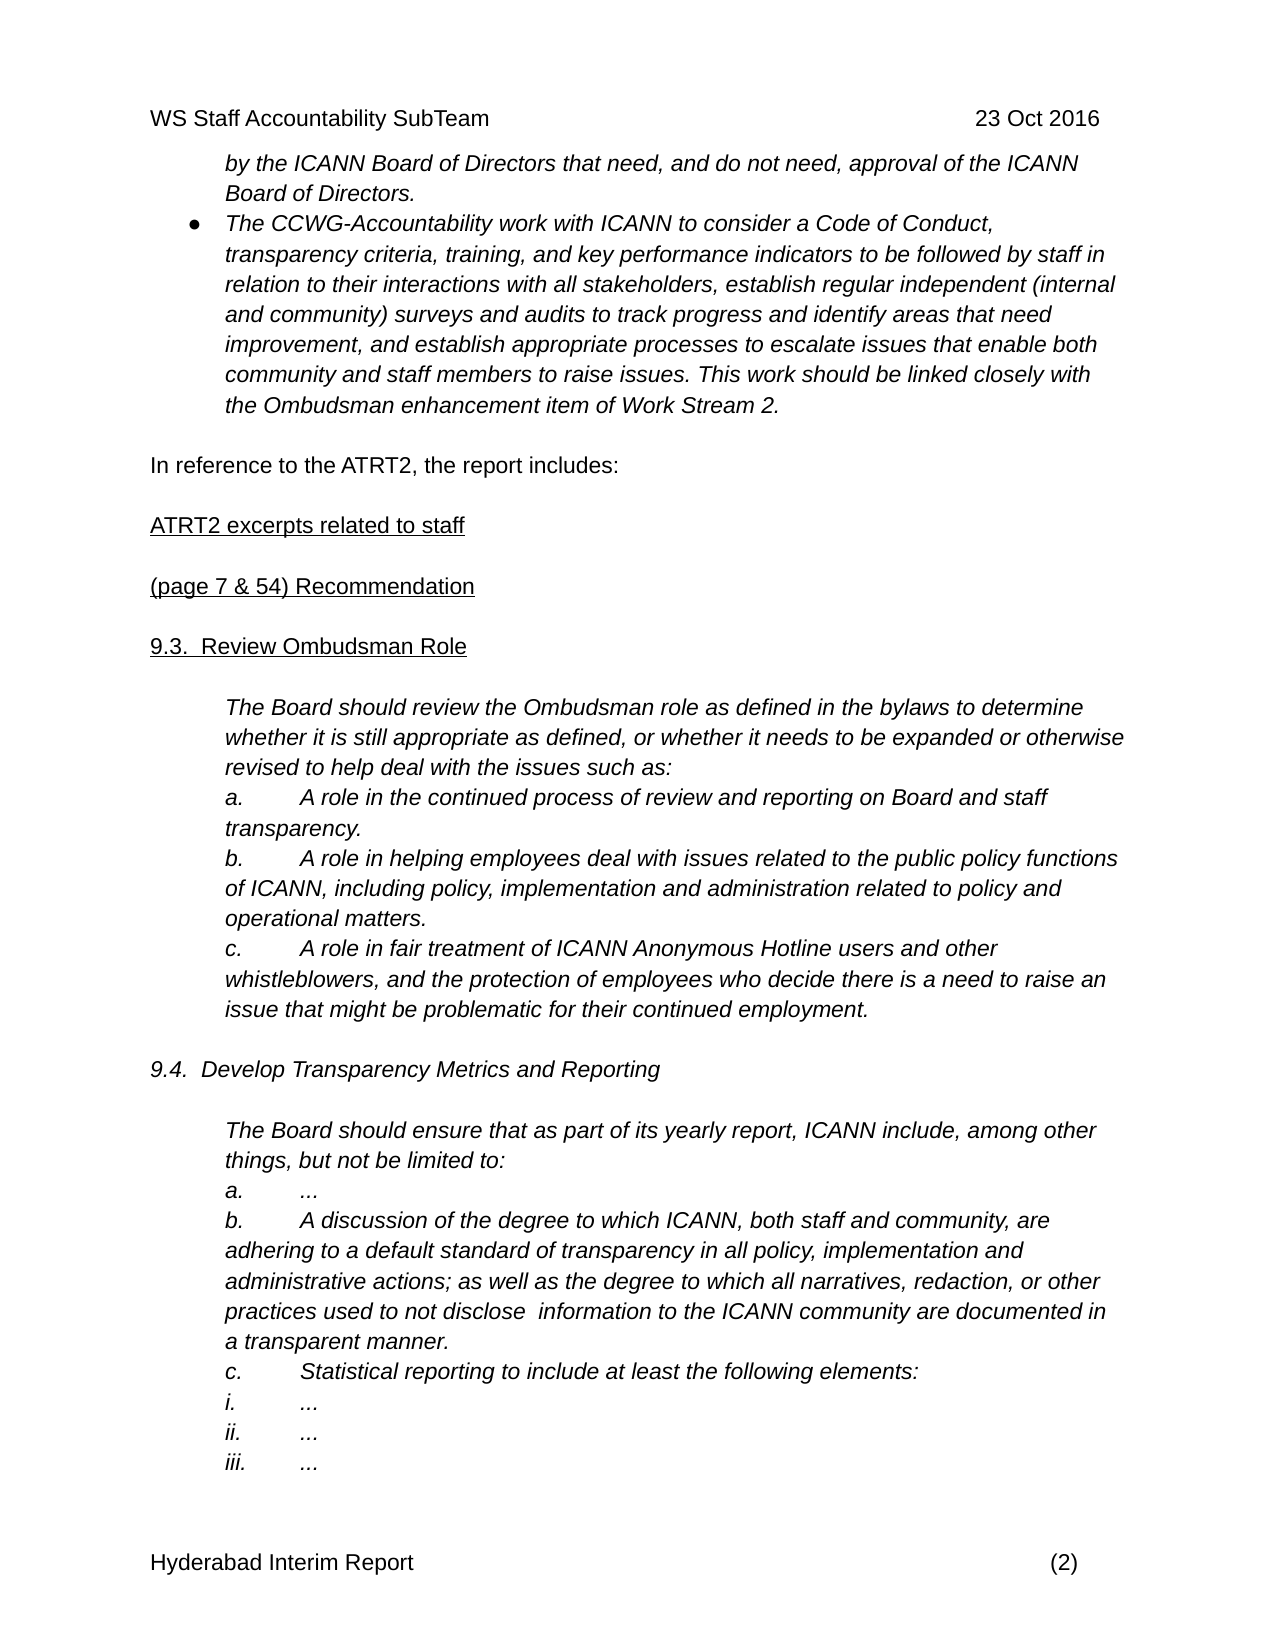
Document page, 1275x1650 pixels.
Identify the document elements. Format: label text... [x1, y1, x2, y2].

text (page 7 & 54) Recommendation [150, 573, 1125, 599]
text The Board should ensure that as part of its yearly report, ICANN include, among other things, but not be limited to: [225, 1117, 1125, 1173]
text ii. ... [225, 1419, 1125, 1445]
text b. A role in helping employees deal with issues related to the public policy functions of ICANN, including policy, implementation and administration related to policy and operational matters. [225, 845, 1125, 932]
text i. ... [225, 1388, 1125, 1415]
text c. Statistical reporting to include at least the following elements: [225, 1358, 1125, 1385]
text b. A discussion of the degree to which ICANN, both staff and community, are adhering to a default standard of transparency in all policy, implementation and administrative actions; as well as the degree to which all narratives, redaction, or other practices used to not disclose information to the ICANN community are documented in a transparent manner. [225, 1207, 1125, 1354]
text a. A role in the continued process of review and reporting on Board and staff transparency. [225, 784, 1125, 841]
text 9.3. Review Ombudsman Role [150, 633, 1125, 660]
text 9.4. Develop Transparency Metrics and Reporting [150, 1056, 1125, 1083]
list The CCWG-Accountability work with ICANN to consider a Code of Conduct, transparency criteria, training, and key performance indicators to be followed by staff in relation to their interactions with all stakeholders, establish regular independent (internal and community) surveys and audits to track progress and identify areas that need improvement, and establish appropriate processes to escalate issues that enable both community and staff members to raise issues. This work should be linked closely with the Ombudsman enhancement item of Work Stream 2. [187, 210, 1125, 418]
text In reference to the ATRT2, the report includes: [150, 452, 1125, 478]
text ATRT2 excerpts related to staff [150, 512, 1125, 539]
text c. A role in fair treatment of ICANN Anonymous Hotline users and other whistleblowers, and the protection of employees who decide there is a need to raise an issue that might be problematic for their continued employment. [225, 935, 1125, 1022]
list by the ICANN Board of Directors that need, and do not need, approval of the ICANN Board of Directors. [187, 150, 1125, 207]
text a. ... [225, 1177, 1125, 1203]
text iii. ... [225, 1449, 1125, 1475]
text The Board should review the Ombudsman role as defined in the bylaws to determine whether it is still appropriate as defined, or whether it needs to be expanded or otherwise revised to help deal with the issues such as: [225, 694, 1125, 781]
